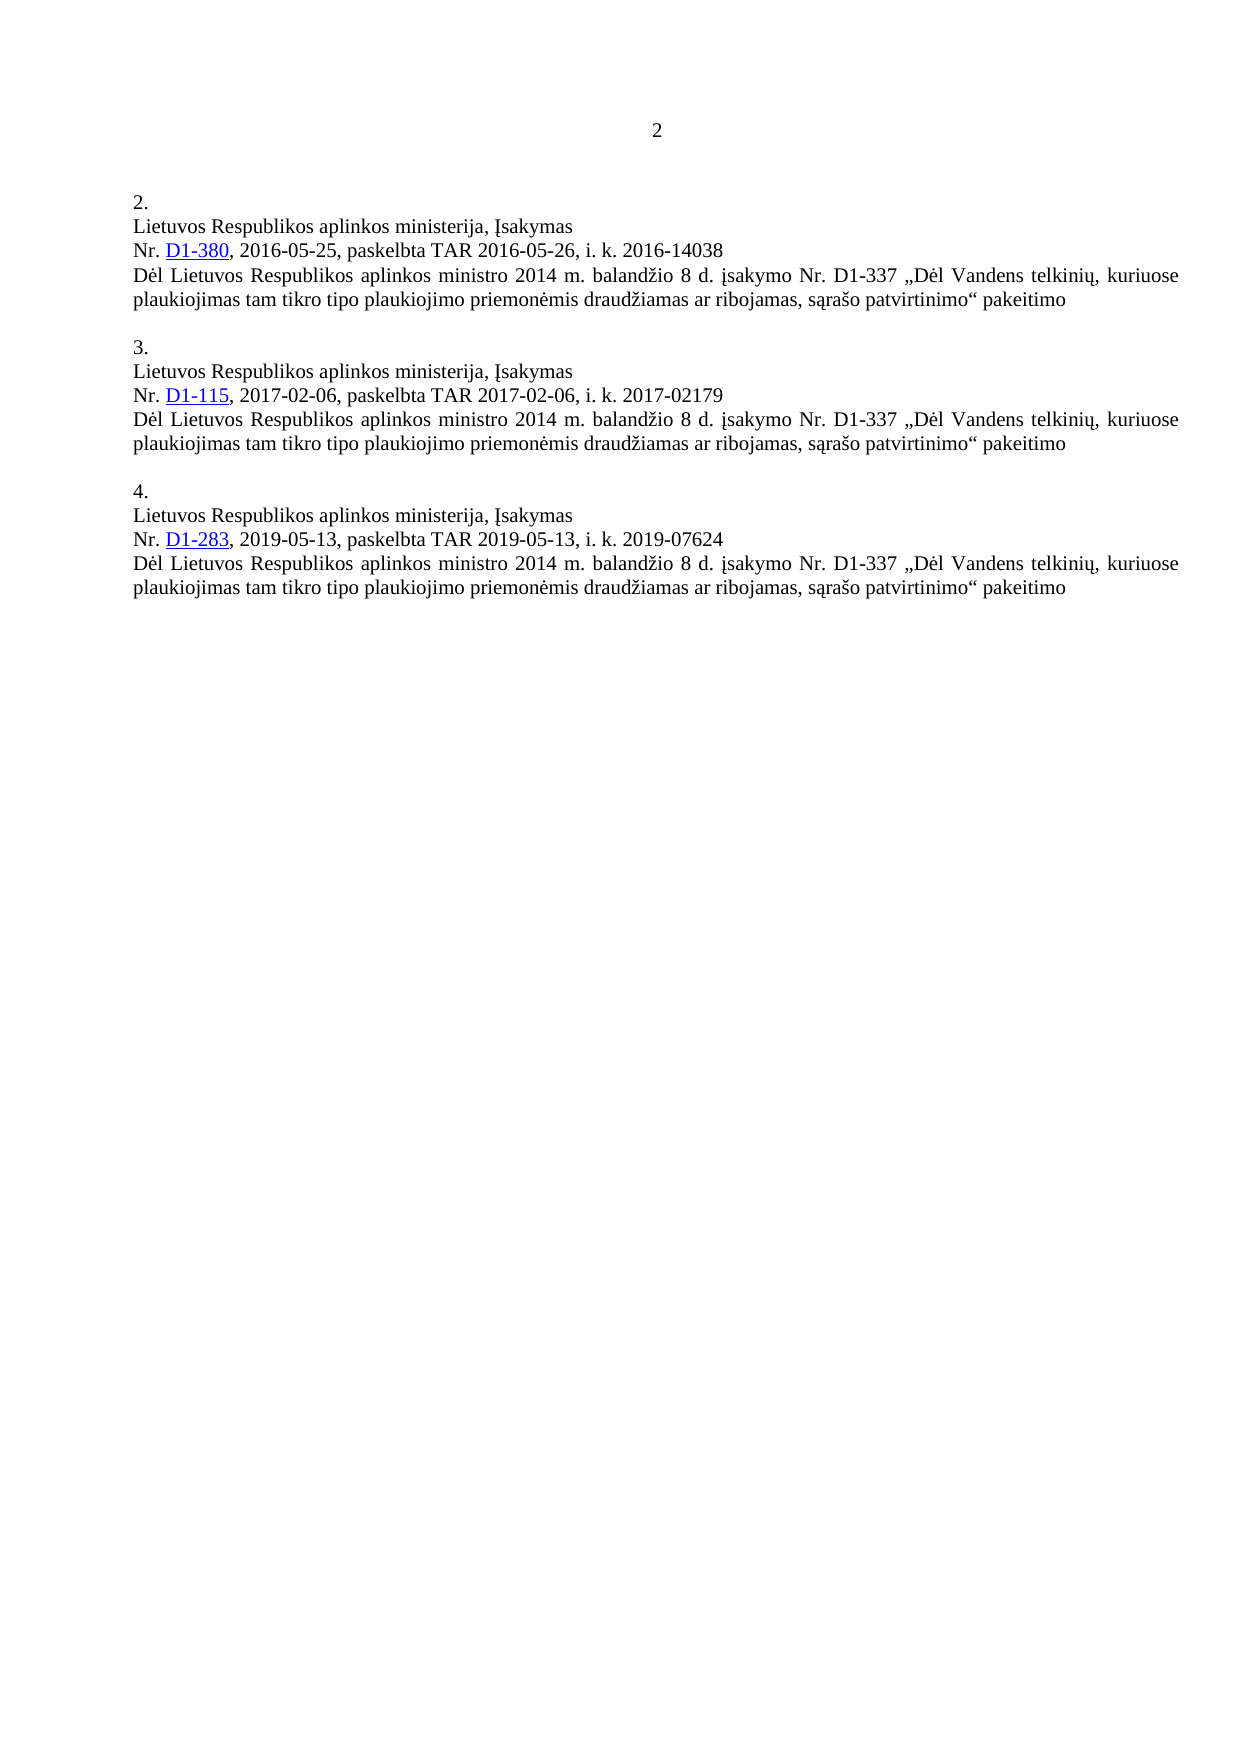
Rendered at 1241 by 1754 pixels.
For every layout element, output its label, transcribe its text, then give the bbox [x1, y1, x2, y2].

text Nr. D1-380, 2016-05-25, paskelbta TAR 2016-05-26, i. k. 2016-14038 [133, 238, 1181, 262]
text Lietuvos Respublikos aplinkos ministerija, Įsakymas [133, 214, 1181, 238]
text 4. [133, 479, 1181, 503]
text Nr. D1-283, 2019-05-13, paskelbta TAR 2019-05-13, i. k. 2019-07624 [133, 527, 1181, 551]
text Dėl Lietuvos Respublikos aplinkos ministro 2014 m. balandžio 8 d. įsakymo Nr. D1-337 „Dėl Vandens telkinių, kuriuose plaukiojimas tam tikro tipo plaukiojimo priemonėmis draudžiamas ar ribojamas, sąrašo patvirtinimo“ pakeitimo [133, 551, 1181, 599]
text 2. [133, 190, 1181, 214]
text Dėl Lietuvos Respublikos aplinkos ministro 2014 m. balandžio 8 d. įsakymo Nr. D1-337 „Dėl Vandens telkinių, kuriuose plaukiojimas tam tikro tipo plaukiojimo priemonėmis draudžiamas ar ribojamas, sąrašo patvirtinimo“ pakeitimo [133, 262, 1181, 311]
text Lietuvos Respublikos aplinkos ministerija, Įsakymas [133, 359, 1181, 383]
text 3. [133, 335, 1181, 359]
text Dėl Lietuvos Respublikos aplinkos ministro 2014 m. balandžio 8 d. įsakymo Nr. D1-337 „Dėl Vandens telkinių, kuriuose plaukiojimas tam tikro tipo plaukiojimo priemonėmis draudžiamas ar ribojamas, sąrašo patvirtinimo“ pakeitimo [133, 407, 1181, 455]
text Nr. D1-115, 2017-02-06, paskelbta TAR 2017-02-06, i. k. 2017-02179 [133, 383, 1181, 407]
text Lietuvos Respublikos aplinkos ministerija, Įsakymas [133, 503, 1181, 527]
